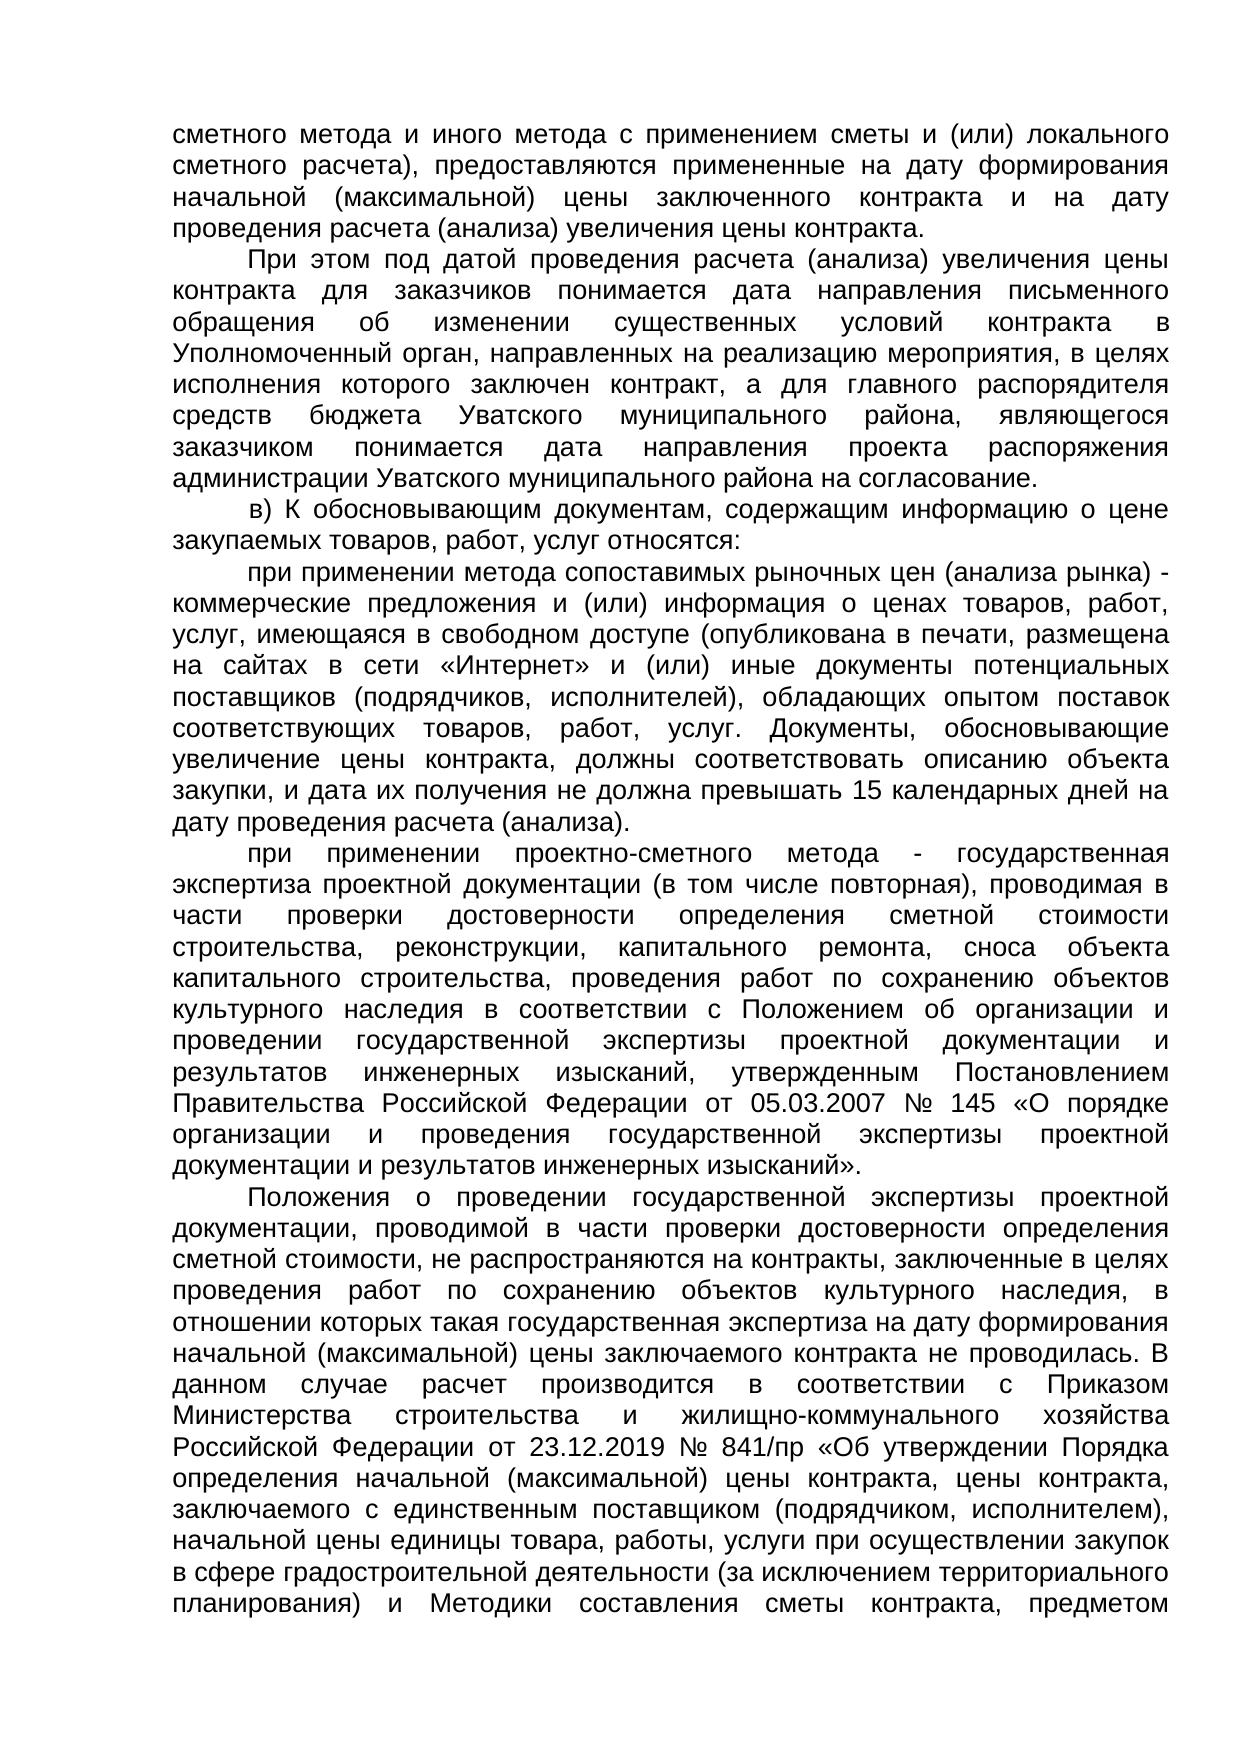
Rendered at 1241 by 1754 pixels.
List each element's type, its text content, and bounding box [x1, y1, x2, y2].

text при применении проектно-сметного метода - государственная экспертиза проектной документации (в том числе повторная), проводимая в части проверки достоверности определения сметной стоимости строительства, реконструкции, капитального ремонта, сноса объекта капитального строительства, проведения работ по сохранению объектов культурного наследия в соответствии с Положением об организации и проведении государственной экспертизы проектной документации и результатов инженерных изысканий, утвержденным Постановлением Правительства Российской Федерации от 05.03.2007 № 145 «О порядке организации и проведения государственной экспертизы проектной документации и результатов инженерных изысканий». [172, 837, 1170, 1181]
text в) К обосновывающим документам, содержащим информацию о цене закупаемых товаров, работ, услуг относятся: [172, 493, 1170, 556]
text Положения о проведении государственной экспертизы проектной документации, проводимой в части проверки достоверности определения сметной стоимости, не распространяются на контракты, заключенные в целях проведения работ по сохранению объектов культурного наследия, в отношении которых такая государственная экспертиза на дату формирования начальной (максимальной) цены заключаемого контракта не проводилась. В данном случае расчет производится в соответствии с Приказом Министерства строительства и жилищно-коммунального хозяйства Российской Федерации от 23.12.2019 № 841/пр «Об утверждении Порядка определения начальной (максимальной) цены контракта, цены контракта, заключаемого с единственным поставщиком (подрядчиком, исполнителем), начальной цены единицы товара, работы, услуги при осуществлении закупок в сфере градостроительной деятельности (за исключением территориального планирования) и Методики составления сметы контракта, предметом [172, 1181, 1170, 1618]
text при применении метода сопоставимых рыночных цен (анализа рынка) - коммерческие предложения и (или) информация о ценах товаров, работ, услуг, имеющаяся в свободном доступе (опубликована в печати, размещена на сайтах в сети «Интернет» и (или) иные документы потенциальных поставщиков (подрядчиков, исполнителей), обладающих опытом поставок соответствующих товаров, работ, услуг. Документы, обосновывающие увеличение цены контракта, должны соответствовать описанию объекта закупки, и дата их получения не должна превышать 15 календарных дней на дату проведения расчета (анализа). [172, 556, 1170, 837]
text сметного метода и иного метода с применением сметы и (или) локального сметного расчета), предоставляются примененные на дату формирования начальной (максимальной) цены заключенного контракта и на дату проведения расчета (анализа) увеличения цены контракта. [172, 118, 1170, 243]
text При этом под датой проведения расчета (анализа) увеличения цены контракта для заказчиков понимается дата направления письменного обращения об изменении существенных условий контракта в Уполномоченный орган, направленных на реализацию мероприятия, в целях исполнения которого заключен контракт, а для главного распорядителя средств бюджета Уватского муниципального района, являющегося заказчиком понимается дата направления проекта распоряжения администрации Уватского муниципального района на согласование. [172, 243, 1170, 493]
